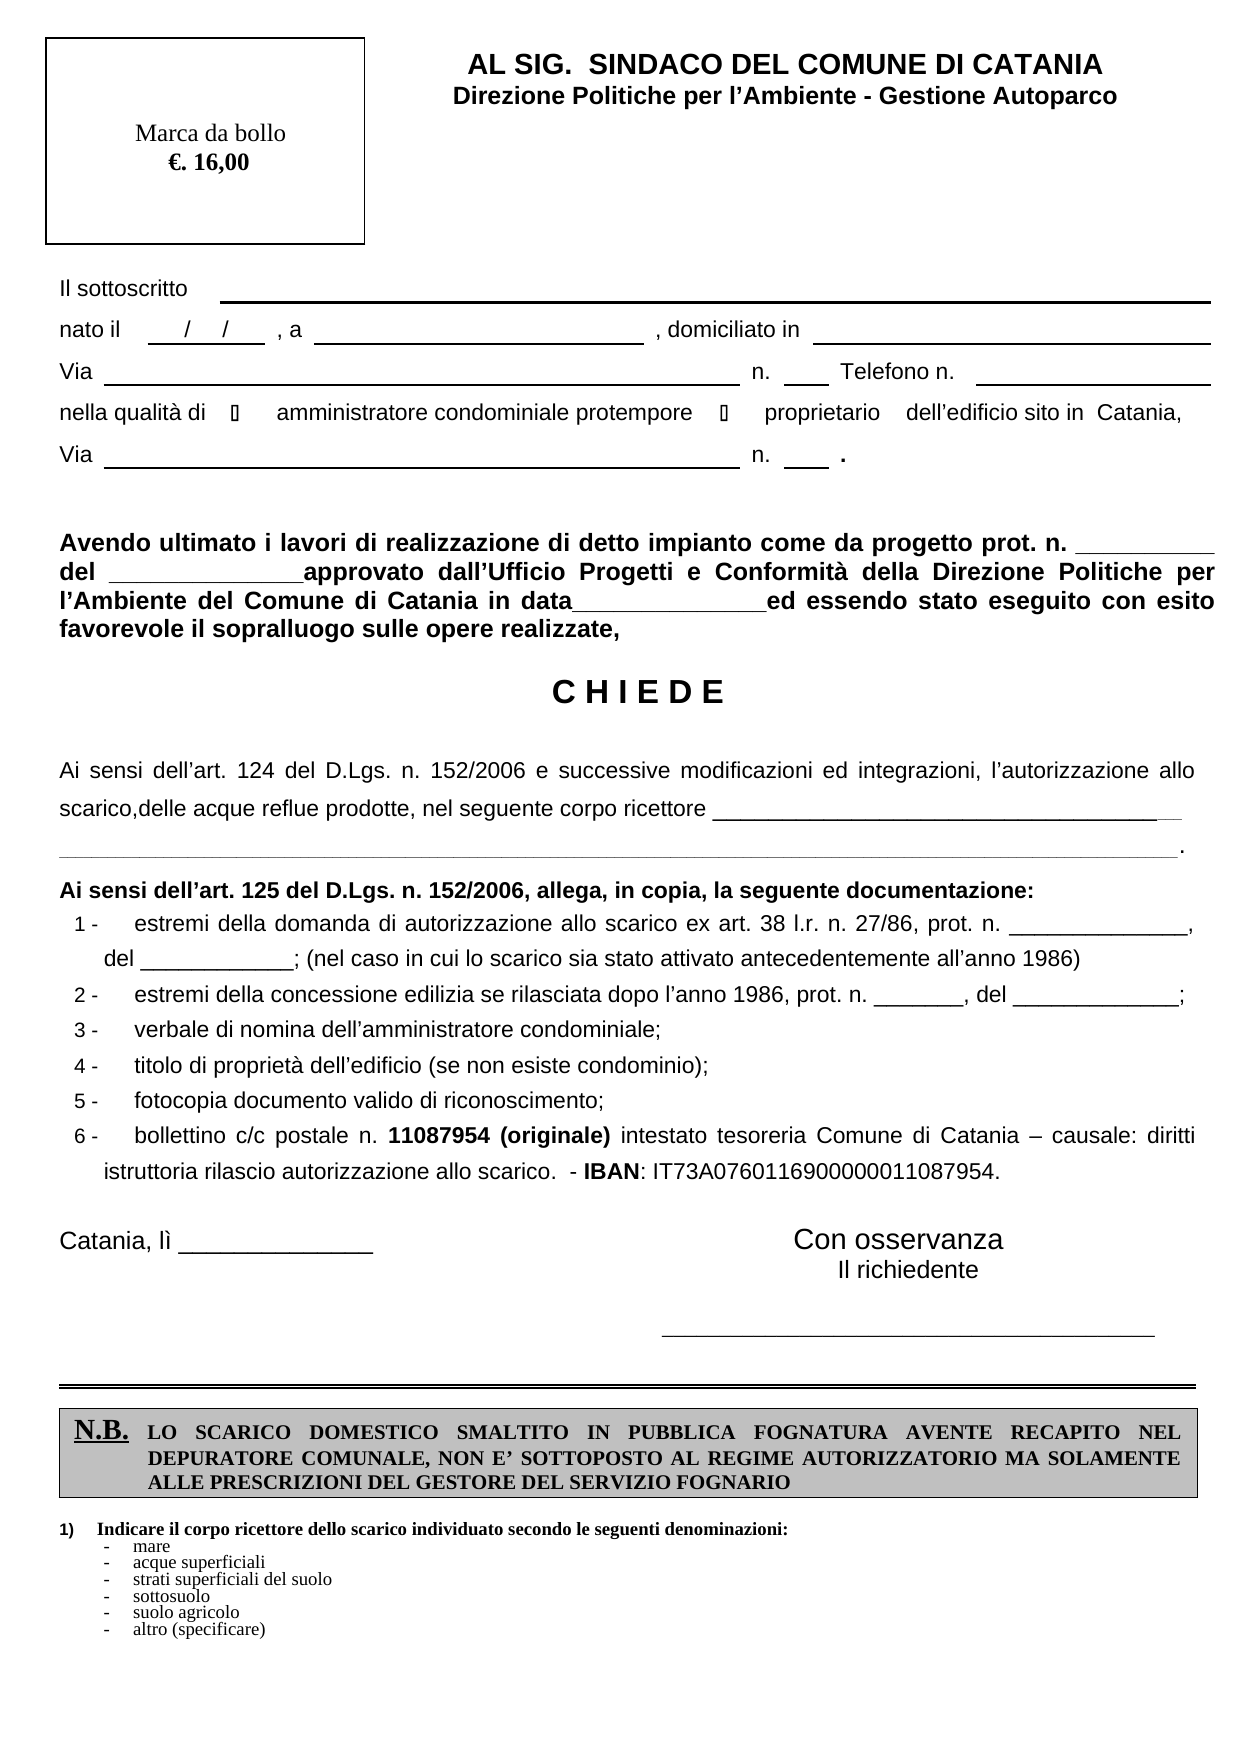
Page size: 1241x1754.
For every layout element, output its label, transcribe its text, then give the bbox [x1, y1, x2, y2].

list verbale di nomina dell’amministratore condominiale; [74, 1009, 1196, 1045]
list mare [103, 1539, 1196, 1556]
table_cell , domiciliato in [644, 304, 813, 343]
table_header [220, 260, 1211, 301]
table_header Il sottoscritto [48, 260, 219, 301]
list estremi della concessione edilizia se rilasciata dopo l’anno 1986, prot. n. _______, del _____________; [74, 974, 1196, 1009]
list suolo agricolo [103, 1606, 1196, 1622]
table_header N.B. LO SCARICO DOMESTICO SMALTITO IN PUBBLICA FOGNATURA AVENTE RECAPITO NEL DEPURATORE COMUNALE, NON E’ SOTTOPOSTO AL REGIME AUTORIZZATORIO MA SOLAMENTE ALLE PRESCRIZIONI DEL GESTORE DEL SERVIZIO FOGNARIO [60, 1409, 1197, 1497]
subtitle [47, 39, 364, 243]
subtitle AL SIG. SINDACO DEL COMUNE DI CATANIA [375, 47, 1196, 81]
table_cell [104, 343, 740, 384]
list estremi della domanda di autorizzazione allo scarico ex art. 38 l.r. n. 27/86, prot. n. ______________, del ____________; (nel caso in cui lo scarico sia stato attivato antecedentemente all’anno 1986) [74, 903, 1196, 974]
text Catania, lì ______________ Con osservanza [59, 1222, 1196, 1255]
list altro (specificare) [103, 1622, 1196, 1639]
table_cell Telefono n. [829, 345, 976, 384]
text ___________________________________________ [59, 1313, 1196, 1339]
text Ai sensi dell’art. 125 del D.Lgs. n. 152/2006, allega, in copia, la seguente documentazione: [59, 882, 1196, 903]
table_cell Via [48, 343, 103, 384]
table_cell [976, 345, 1211, 384]
list fotocopia documento valido di riconoscimento; [74, 1080, 1196, 1116]
list strati superficiali del suolo [103, 1572, 1196, 1589]
text Ai sensi dell’art. 124 del D.Lgs. n. 152/2006 e successive modificazioni ed integrazioni, l’autorizzazione allo scarico,delle acque reflue prodotte, nel seguente corpo ricettore ___________________________________ [59, 749, 1196, 824]
list Indicare il corpo ricettore dello scarico individuato secondo le seguenti denominazioni: [59, 1517, 1196, 1539]
text ___________________________________________________________________________________________________________________________________________. [59, 824, 1196, 861]
text Il richiedente [59, 1255, 1196, 1284]
table_cell [813, 304, 1211, 343]
table_cell  [220, 386, 265, 426]
text Direzione Politiche per l’Ambiente - Gestione Autoparco [375, 81, 1196, 109]
table_cell [104, 426, 740, 467]
table_cell [1057, 426, 1211, 467]
table_cell amministratore condominiale protempore [265, 386, 709, 426]
table_cell n. [740, 343, 784, 384]
table_cell / / [148, 301, 265, 343]
text Marca da bollo [62, 118, 349, 147]
table_cell nato il [48, 301, 148, 343]
table_cell proprietario [753, 384, 894, 426]
table_cell [314, 304, 643, 343]
table_cell . [829, 426, 1057, 467]
list acque superficiali [103, 1556, 1196, 1572]
table_cell , a [265, 304, 314, 343]
list titolo di proprietà dell’edificio (se non esiste condominio); [74, 1045, 1196, 1080]
table_cell Via [48, 426, 103, 467]
table_cell n. [740, 426, 784, 467]
list sottosuolo [103, 1589, 1196, 1606]
table_cell dell’edificio sito in Catania, [895, 384, 1211, 426]
table_cell nella qualità di [48, 384, 219, 426]
table_cell  [709, 384, 753, 426]
table_cell [784, 426, 829, 467]
subtitle C H I E D E [59, 672, 1217, 710]
table_cell [784, 343, 829, 384]
text Avendo ultimato i lavori di realizzazione di detto impianto come da progetto prot. n. __________ del ______________approvato dall’Ufficio Progetti e Conformità della Direzione Politiche per l’Ambiente del Comune di Catania in data______________ed essendo stato eseguito con esito favorevole il sopralluogo sulle opere realizzate, [59, 528, 1217, 643]
text €. 16,00 [62, 147, 349, 176]
list bollettino c/c postale n. 11087954 (originale) intestato tesoreria Comune di Catania – causale: diritti istruttoria rilascio autorizzazione allo scarico. - IBAN: IT73A0760116900000011087954. [74, 1116, 1196, 1186]
